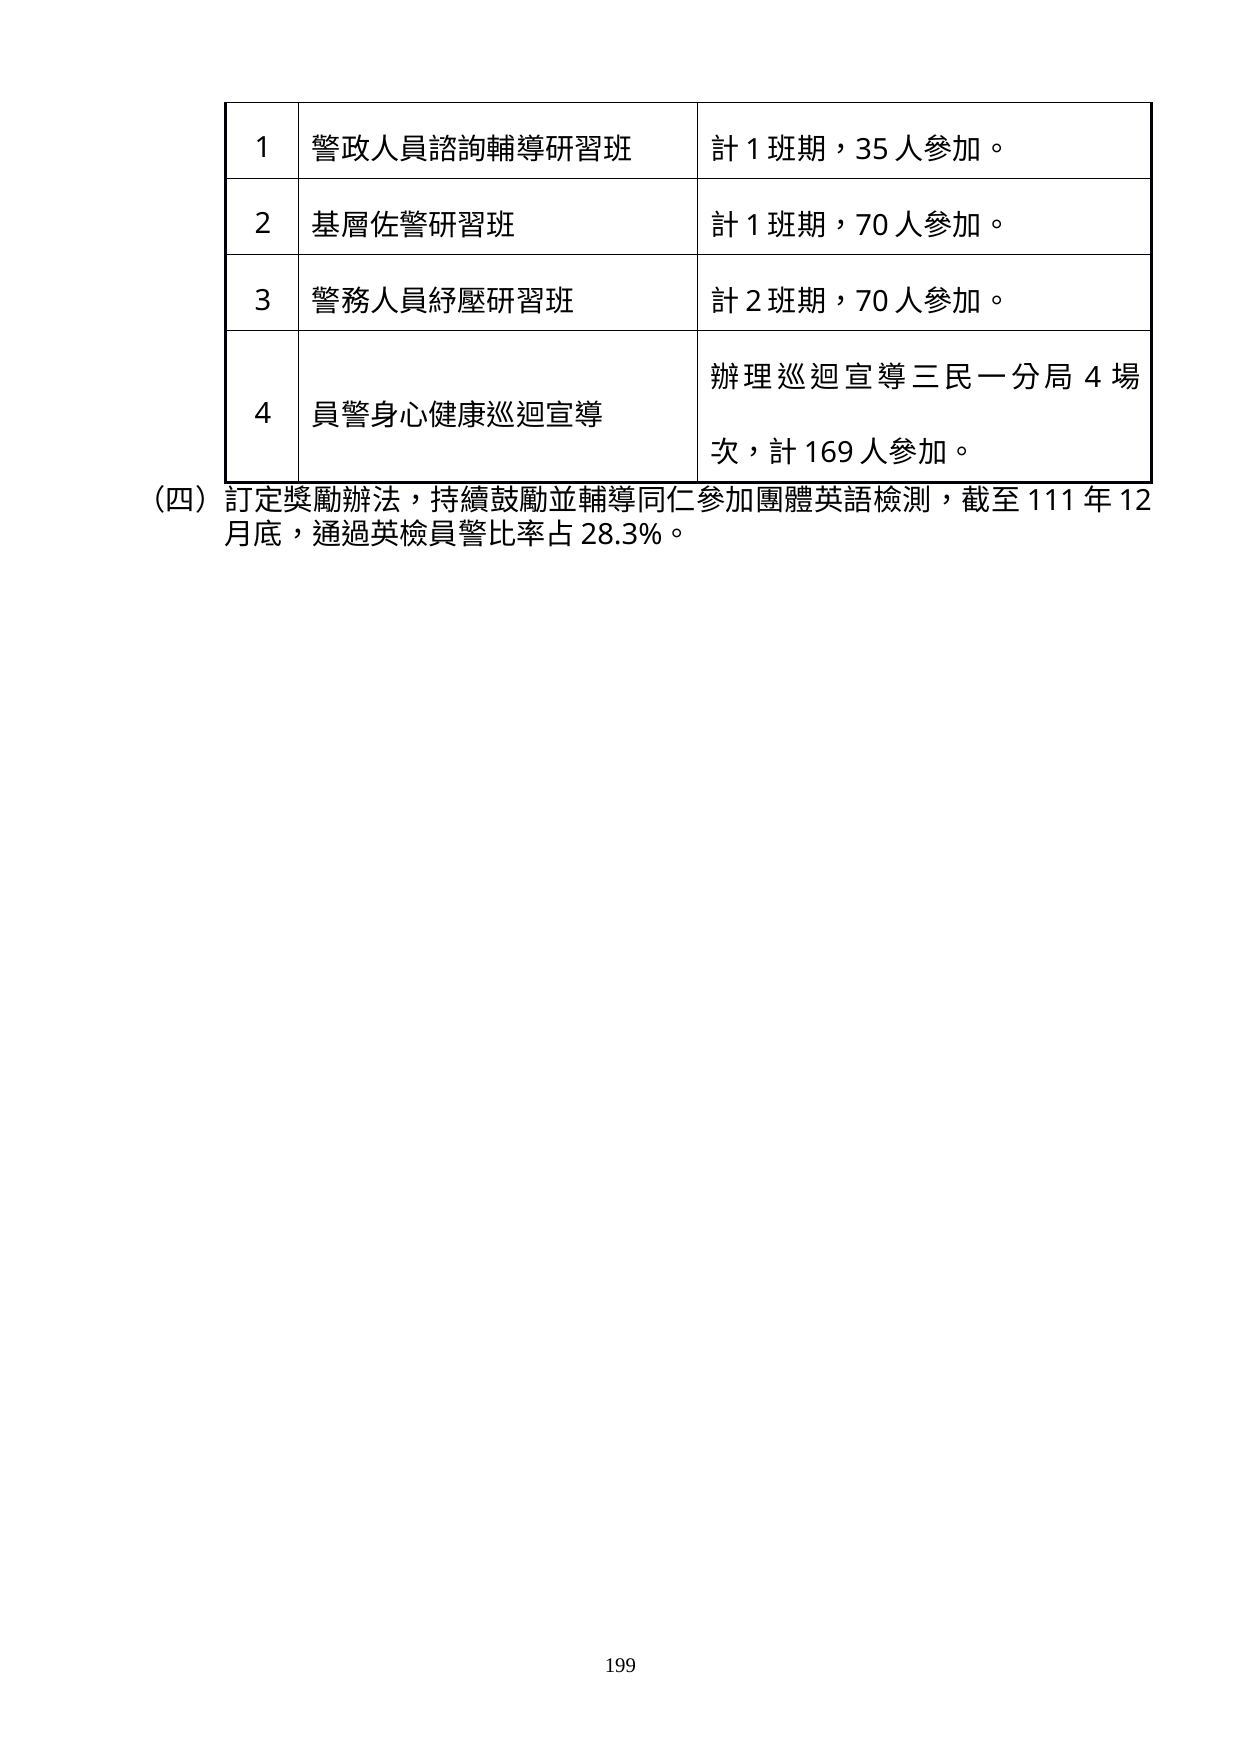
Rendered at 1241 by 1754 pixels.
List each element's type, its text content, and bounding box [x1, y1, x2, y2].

table_cell 員警身心健康巡迴宣導 [299, 331, 697, 481]
text （四）訂定獎勵辦法，持續鼓勵並輔導同仁參加團體英語檢測，截至111年12月底，通過英檢員警比率占28.3%。 [136, 484, 1152, 551]
table_cell 警政人員諮詢輔導研習班 [299, 103, 697, 178]
table_cell 計2班期，70人參加。 [698, 255, 1150, 330]
table_cell 2 [227, 179, 298, 254]
table_cell 計1班期，35人參加。 [698, 103, 1150, 178]
table_cell 4 [227, 331, 298, 481]
table_cell 計1班期，70人參加。 [698, 179, 1150, 254]
table_cell 警務人員紓壓研習班 [299, 255, 697, 330]
table_cell 辦理巡迴宣導三民一分局4場次，計169人參加。 [698, 331, 1150, 481]
table_cell 3 [227, 255, 298, 330]
table_cell 1 [227, 103, 298, 178]
table_cell 基層佐警研習班 [299, 179, 697, 254]
